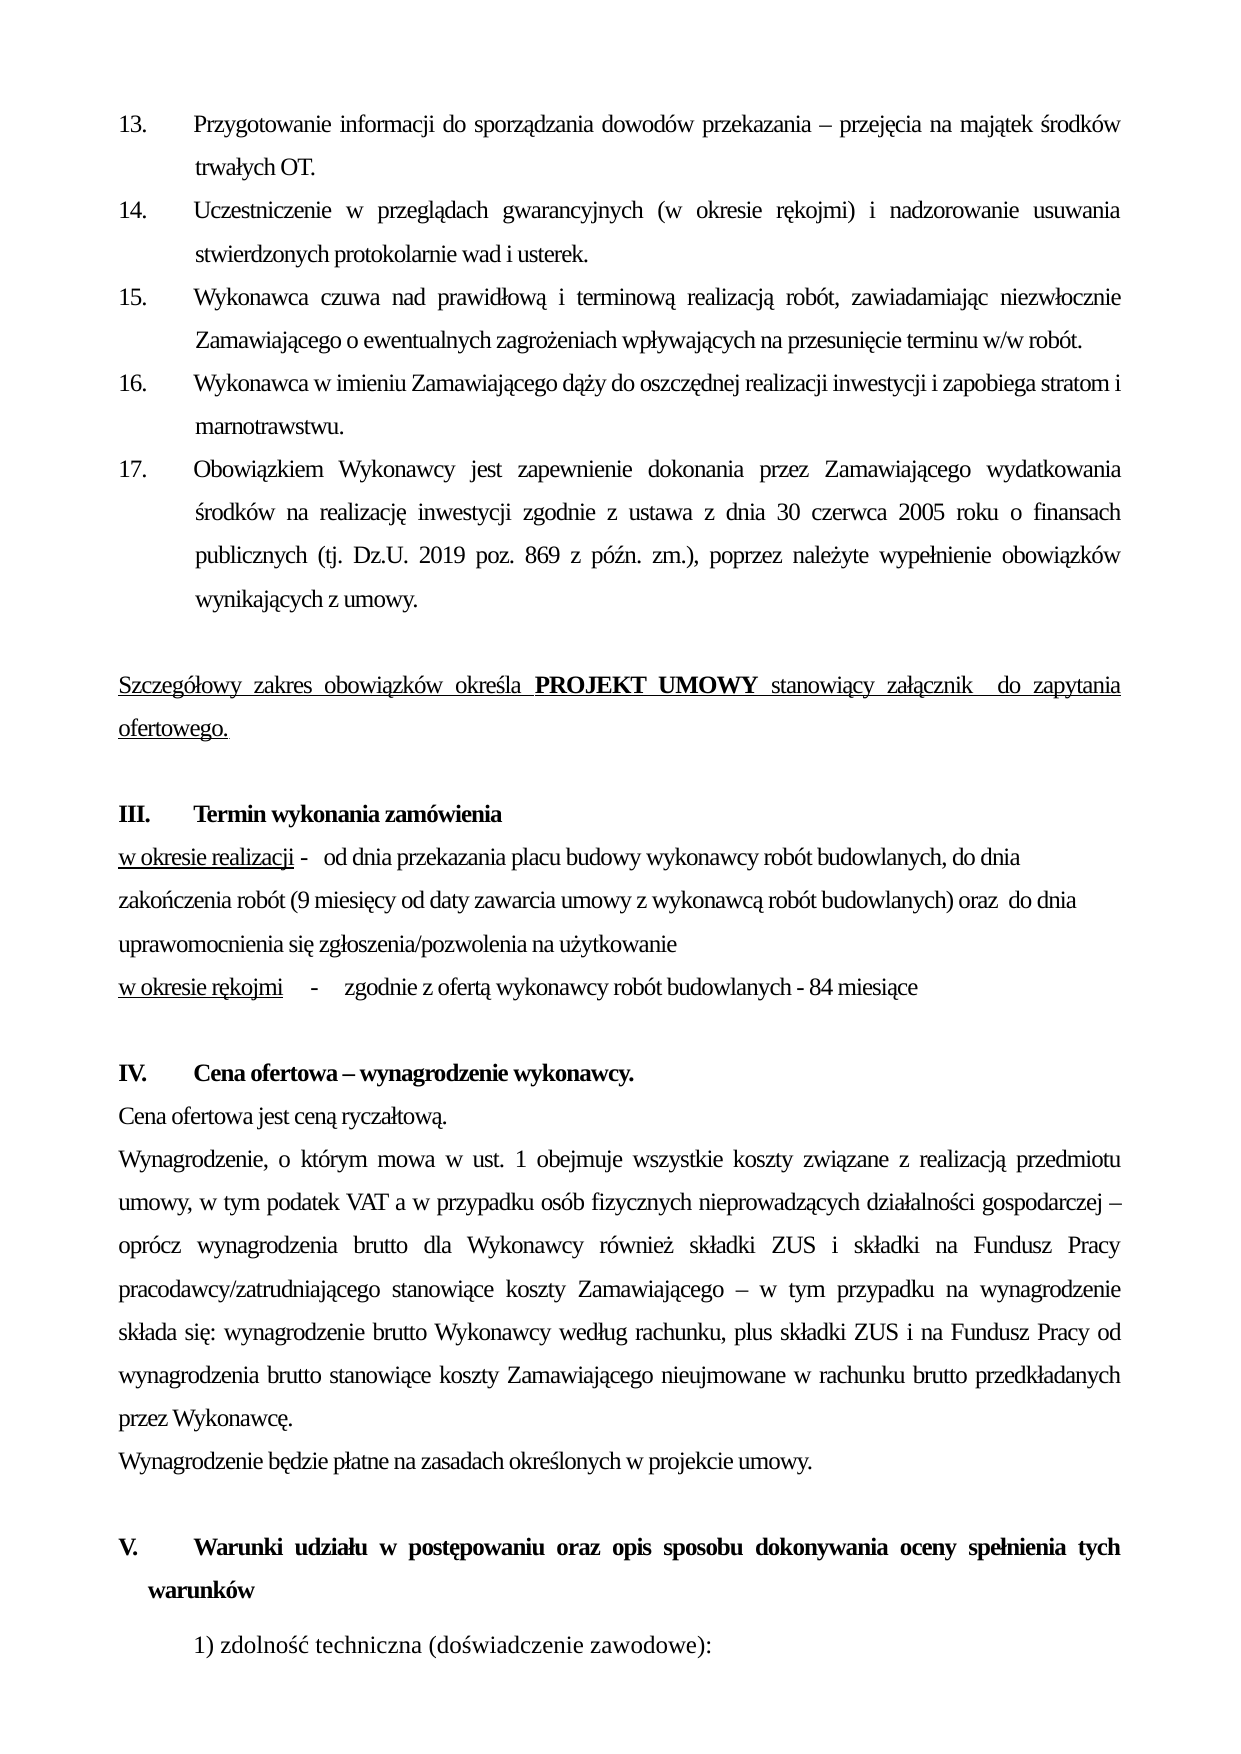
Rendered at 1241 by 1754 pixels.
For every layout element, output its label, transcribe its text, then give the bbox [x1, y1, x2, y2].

list 1) zdolność techniczna (doświadczenie zawodowe): [156, 1631, 1122, 1659]
list Warunki udziału w postępowaniu oraz opis sposobu dokonywania oceny spełnienia tych warunków [118, 1532, 1122, 1604]
list Obowiązkiem Wykonawcy jest zapewnienie dokonania przez Zamawiającego wydatkowania środków na realizację inwestycji zgodnie z ustawa z dnia 30 czerwca 2005 roku o finansach publicznych (tj. Dz.U. 2019 poz. 869 z późn. zm.), poprzez należyte wypełnienie obowiązków wynikających z umowy. [118, 454, 1122, 612]
list Przygotowanie informacji do sporządzania dowodów przekazania – przejęcia na majątek środków trwałych OT. [118, 109, 1122, 181]
list Wykonawca czuwa nad prawidłową i terminową realizacją robót, zawiadamiając niezwłocznie Zamawiającego o ewentualnych zagrożeniach wpływających na przesunięcie terminu w/w robót. [118, 282, 1122, 354]
list Termin wykonania zamówienia [118, 799, 1122, 828]
text Wynagrodzenie, o którym mowa w ust. 1 obejmuje wszystkie koszty związane z realizacją przedmiotu umowy, w tym podatek VAT a w przypadku osób fizycznych nieprowadzących działalności gospodarczej – oprócz wynagrodzenia brutto dla Wykonawcy również składki ZUS i składki na Fundusz Pracy pracodawcy/zatrudniającego stanowiące koszty Zamawiającego – w tym przypadku na wynagrodzenie składa się: wynagrodzenie brutto Wykonawcy według rachunku, plus składki ZUS i na Fundusz Pracy od wynagrodzenia brutto stanowiące koszty Zamawiającego nieujmowane w rachunku brutto przedkładanych przez Wykonawcę. [118, 1144, 1122, 1432]
list w okresie realizacji - od dnia przekazania placu budowy wykonawcy robót budowlanych, do dnia zakończenia robót (9 miesięcy od daty zawarcia umowy z wykonawcą robót budowlanych) oraz do dnia uprawomocnienia się zgłoszenia/pozwolenia na użytkowanie w okresie rękojmi - zgodnie z ofertą wykonawcy robót budowlanych - 84 miesiące [118, 842, 1122, 1001]
list Uczestniczenie w przeglądach gwarancyjnych (w okresie rękojmi) i nadzorowanie usuwania stwierdzonych protokolarnie wad i usterek. [118, 196, 1122, 267]
list Cena ofertowa jest ceną ryczałtową. [118, 1101, 1122, 1130]
list Cena ofertowa – wynagrodzenie wykonawcy. [118, 1058, 1122, 1087]
text Szczegółowy zakres obowiązków określa PROJEKT UMOWY stanowiący załącznik do zapytania ofertowego. [118, 670, 1122, 742]
list Wykonawca w imieniu Zamawiającego dąży do oszczędnej realizacji inwestycji i zapobiega stratom i marnotrawstwu. [118, 368, 1122, 440]
text Wynagrodzenie będzie płatne na zasadach określonych w projekcie umowy. [118, 1446, 1122, 1475]
